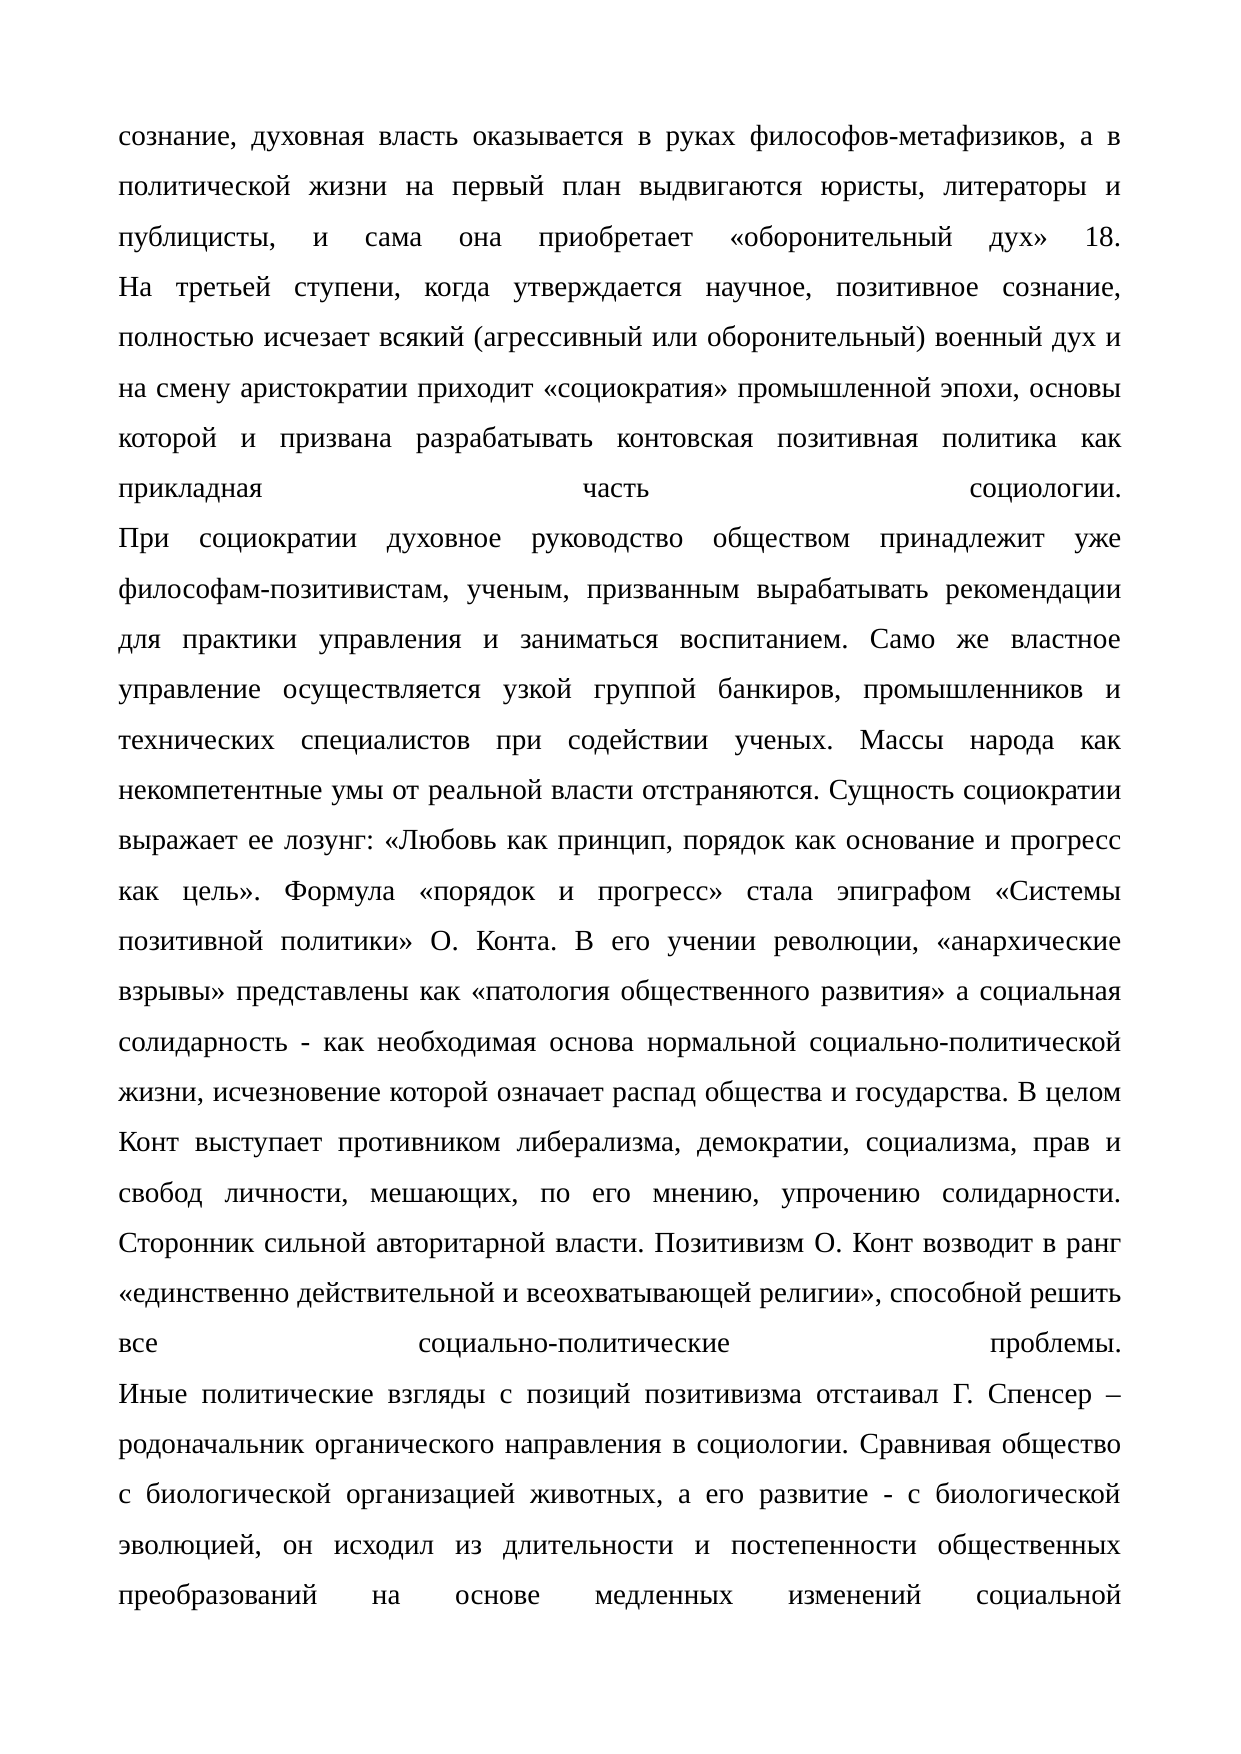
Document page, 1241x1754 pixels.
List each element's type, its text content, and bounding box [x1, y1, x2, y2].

text сознание, духовная власть оказывается в руках философов-метафизиков, а в политической жизни на первый план выдвигаются юристы, литераторы и публицисты, и сама она приобретает «оборонительный дух» 18. На третьей ступени, когда утверждается научное, позитивное сознание, полностью исчезает всякий (агрессивный или оборонительный) военный дух и на смену аристократии приходит «социократия» промышленной эпохи, основы которой и призвана разрабатывать контовская позитивная политика как прикладная часть социологии. При социократии духовное руководство обществом принадлежит уже философам-позитивистам, ученым, призванным вырабатывать рекомендации для практики управления и заниматься воспитанием. Само же властное управление осуществляется узкой группой банкиров, промышленников и технических специалистов при содействии ученых. Массы народа как некомпетентные умы от реальной власти отстраняются. Сущность социократии выражает ее лозунг: «Любовь как принцип, порядок как основание и прогресс как цель». Формула «порядок и прогресс» стала эпиграфом «Системы позитивной политики» О. Конта. В его учении революции, «анархические взрывы» представлены как «патология общественного развития» а социальная солидарность - как необходимая основа нормальной социально-политической жизни, исчезновение которой означает распад общества и государства. В целом Конт выступает противником либерализма, демократии, социализма, прав и свобод личности, мешающих, по его мнению, упрочению солидарности. Сторонник сильной авторитарной власти. Позитивизм О. Конт возводит в ранг «единственно действительной и всеохватывающей религии», способной решить все социально-политические проблемы. Иные политические взгляды с позиций позитивизма отстаивал Г. Спенсер – родоначальник органического направления в социологии. Сравнивая общество с биологической организацией животных, а его развитие - с биологической эволюцией, он исходил из длительности и постепенности общественных преобразований на основе медленных изменений социальной [118, 118, 1122, 1611]
